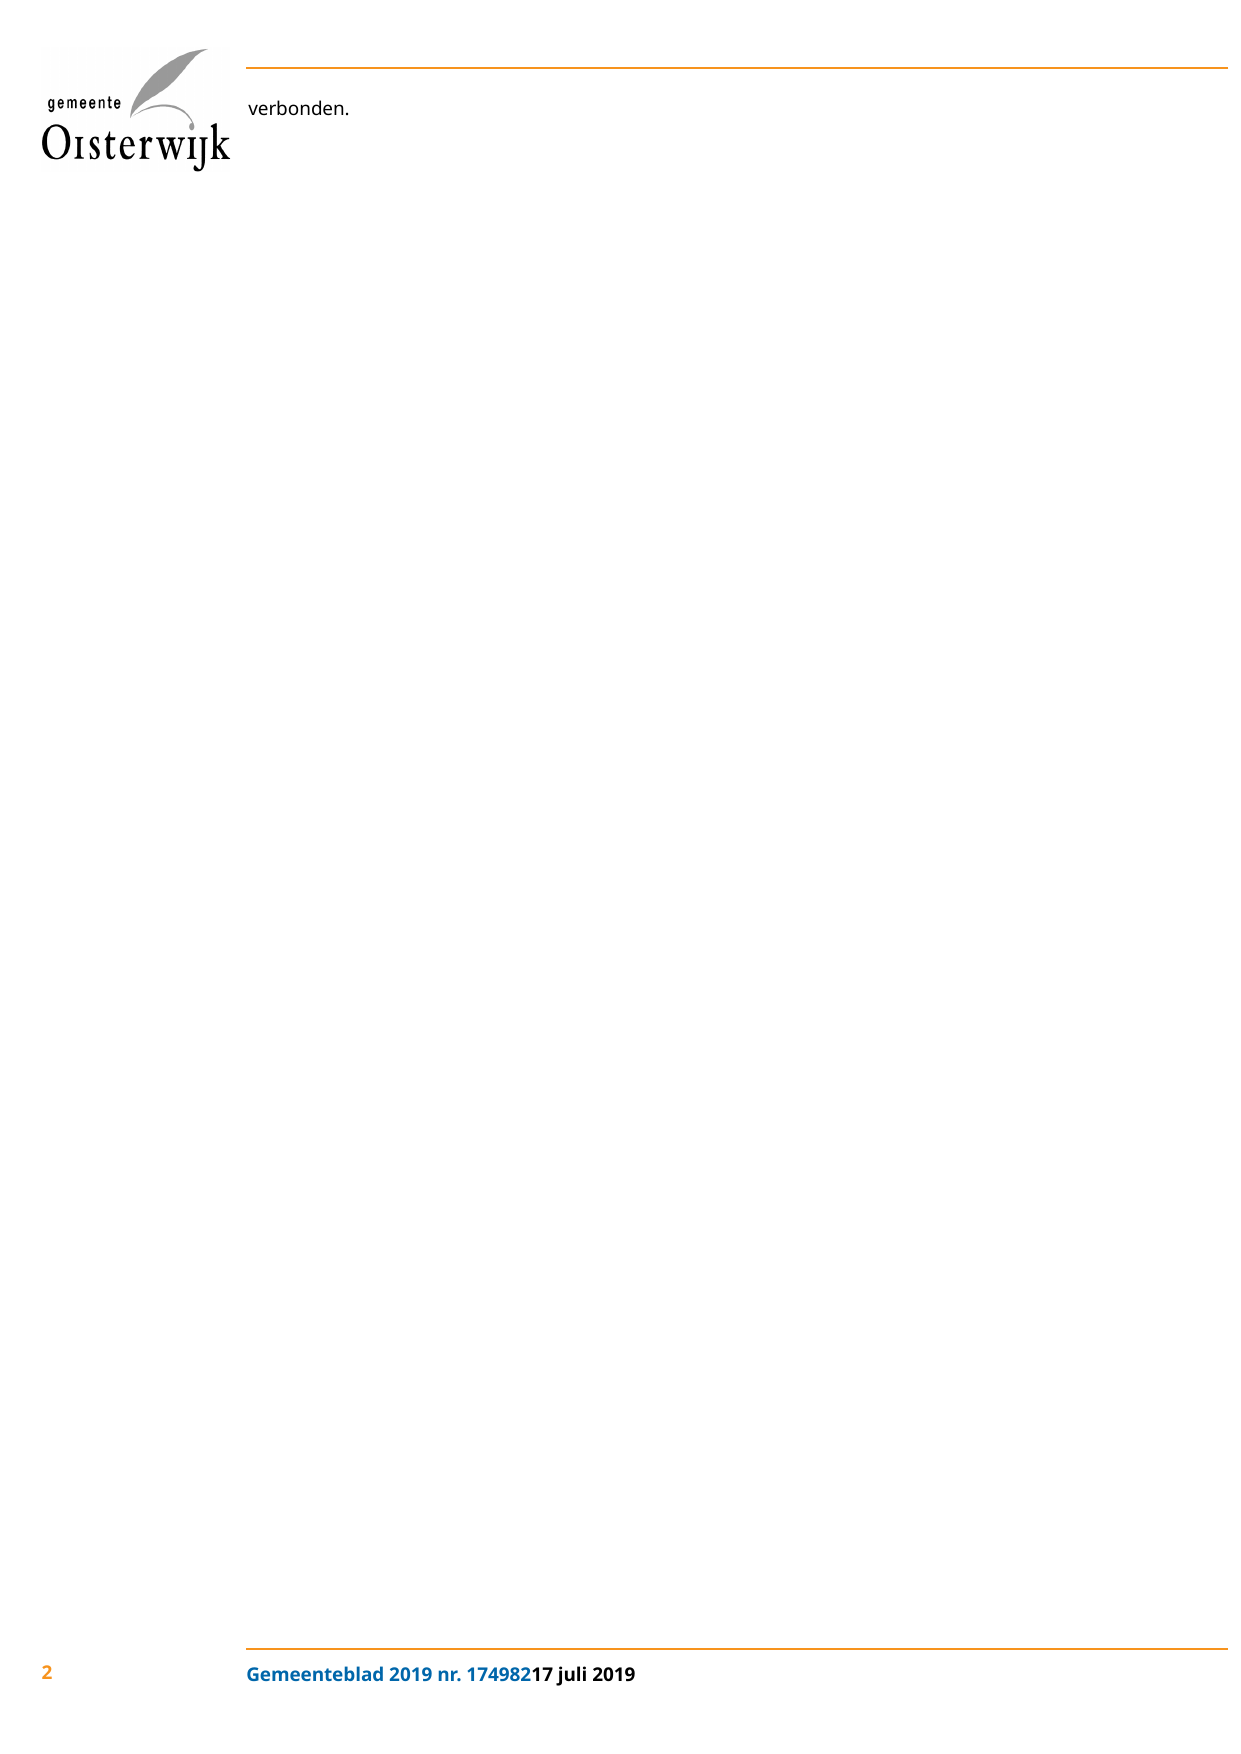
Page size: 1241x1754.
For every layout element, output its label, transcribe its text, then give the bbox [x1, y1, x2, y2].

text verbonden. [248, 95, 1152, 121]
picture [41, 47, 231, 172]
